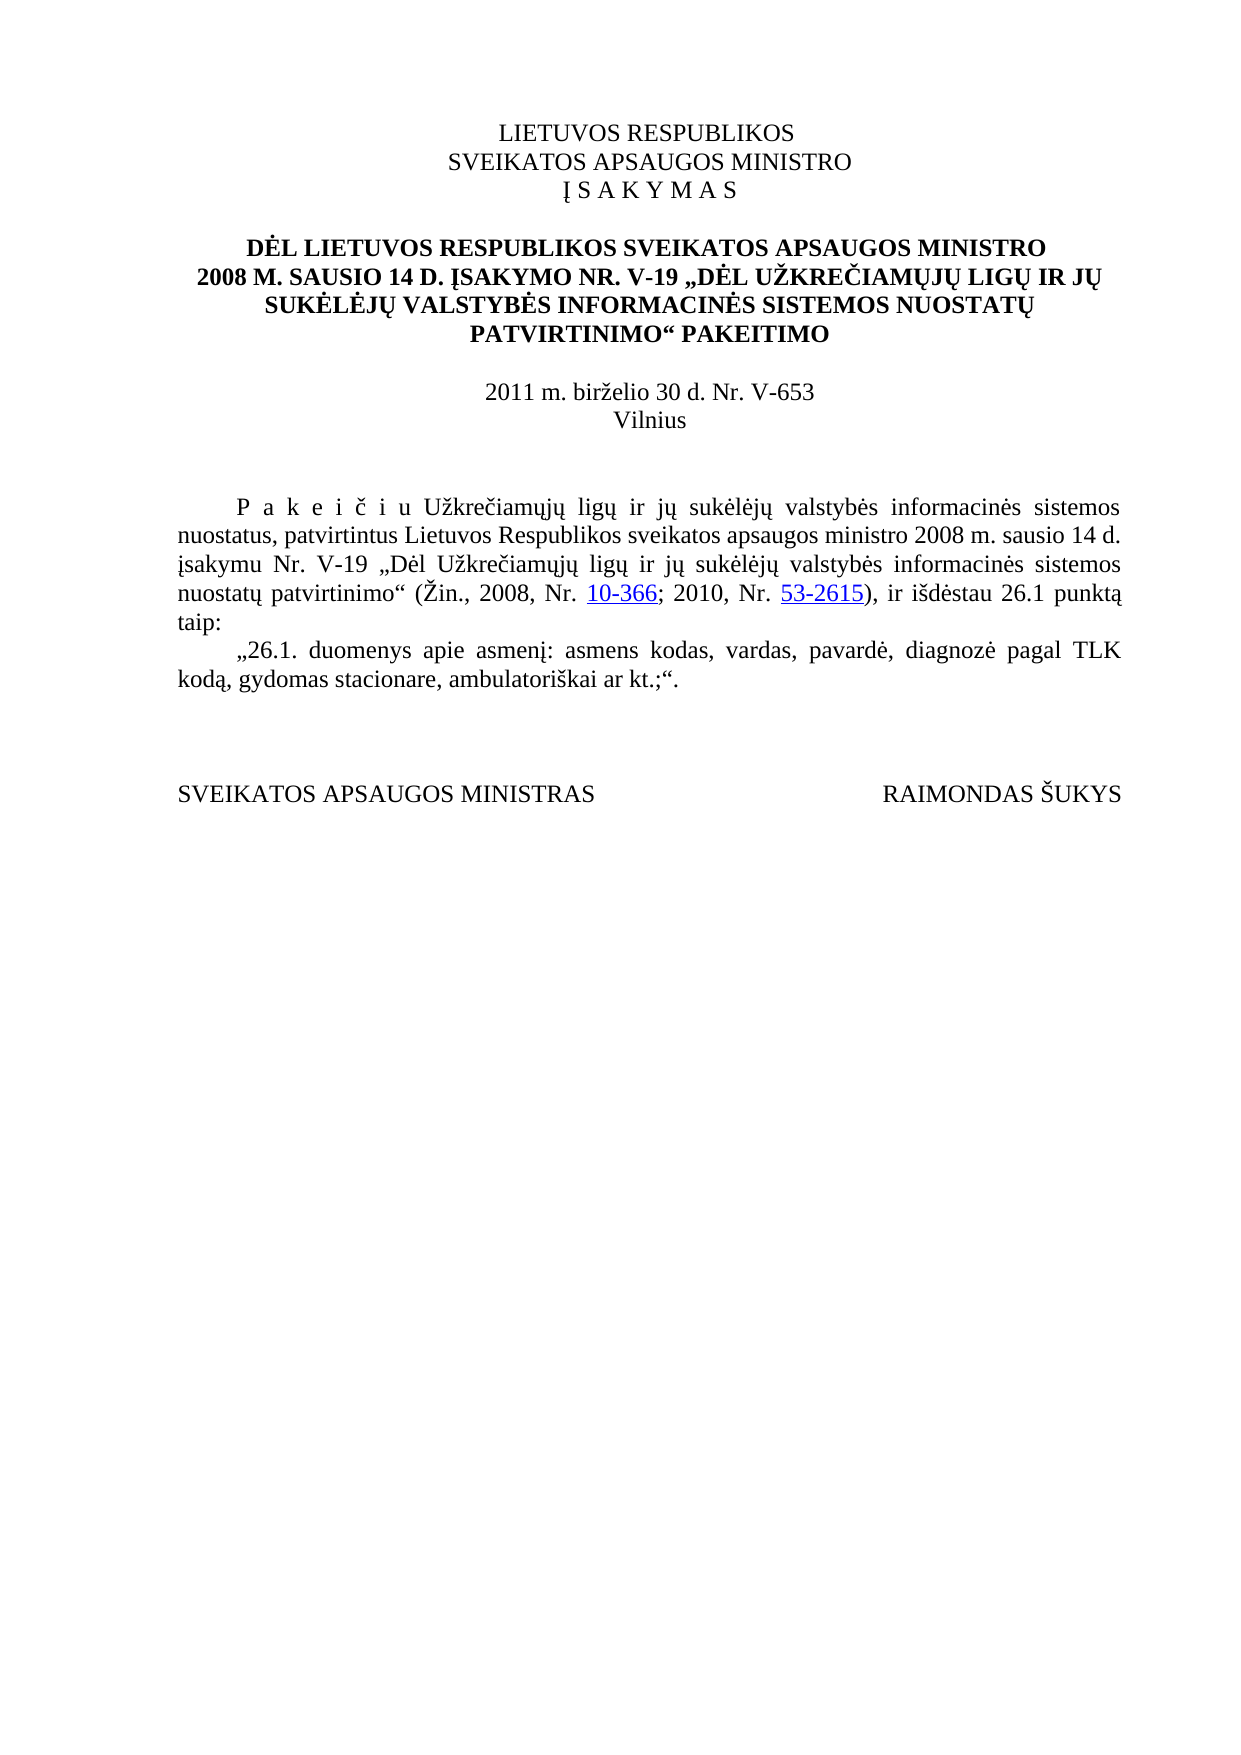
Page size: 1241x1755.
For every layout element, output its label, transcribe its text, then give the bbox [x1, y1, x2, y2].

text DĖL LIETUVOS RESPUBLIKOS SVEIKATOS APSAUGOS MINISTRO 2008 m. SAUSIO 14 d. ĮSAKYMO Nr. V-19 „DĖL UŽKREČIAMŲJŲ LIGŲ IR JŲ SUKĖLĖJŲ VALSTYBĖS INFORMACINĖS SISTEMOS NUOSTATŲ PATVIRTINIMO“ PAKEITIMO [177, 233, 1122, 348]
text SVEIKATOS APSAUGOS MINISTRO [177, 147, 1122, 176]
text „26.1. duomenys apie asmenį: asmens kodas, vardas, pavardė, diagnozė pagal TLK kodą, gydomas stacionare, ambulatoriškai ar kt.;“. [177, 636, 1122, 693]
text LIETUVOS RESPUBLIKOS [177, 118, 1122, 147]
text SVEIKATOS APSAUGOS MINISTRAS RAIMONDAS ŠUKYS [177, 779, 1122, 808]
text 2011 m. birželio 30 d. Nr. V-653 [177, 377, 1122, 406]
text Vilnius [177, 406, 1122, 434]
text Į S A K Y M A S [177, 176, 1122, 204]
text P a k e i č i u Užkrečiamųjų ligų ir jų sukėlėjų valstybės informacinės sistemos nuostatus, patvirtintus Lietuvos Respublikos sveikatos apsaugos ministro 2008 m. sausio 14 d. įsakymu Nr. V-19 „Dėl Užkrečiamųjų ligų ir jų sukėlėjų valstybės informacinės sistemos nuostatų patvirtinimo“ (Žin., 2008, Nr. 10-366; 2010, Nr. 53-2615), ir išdėstau 26.1 punktą taip: [177, 492, 1122, 636]
